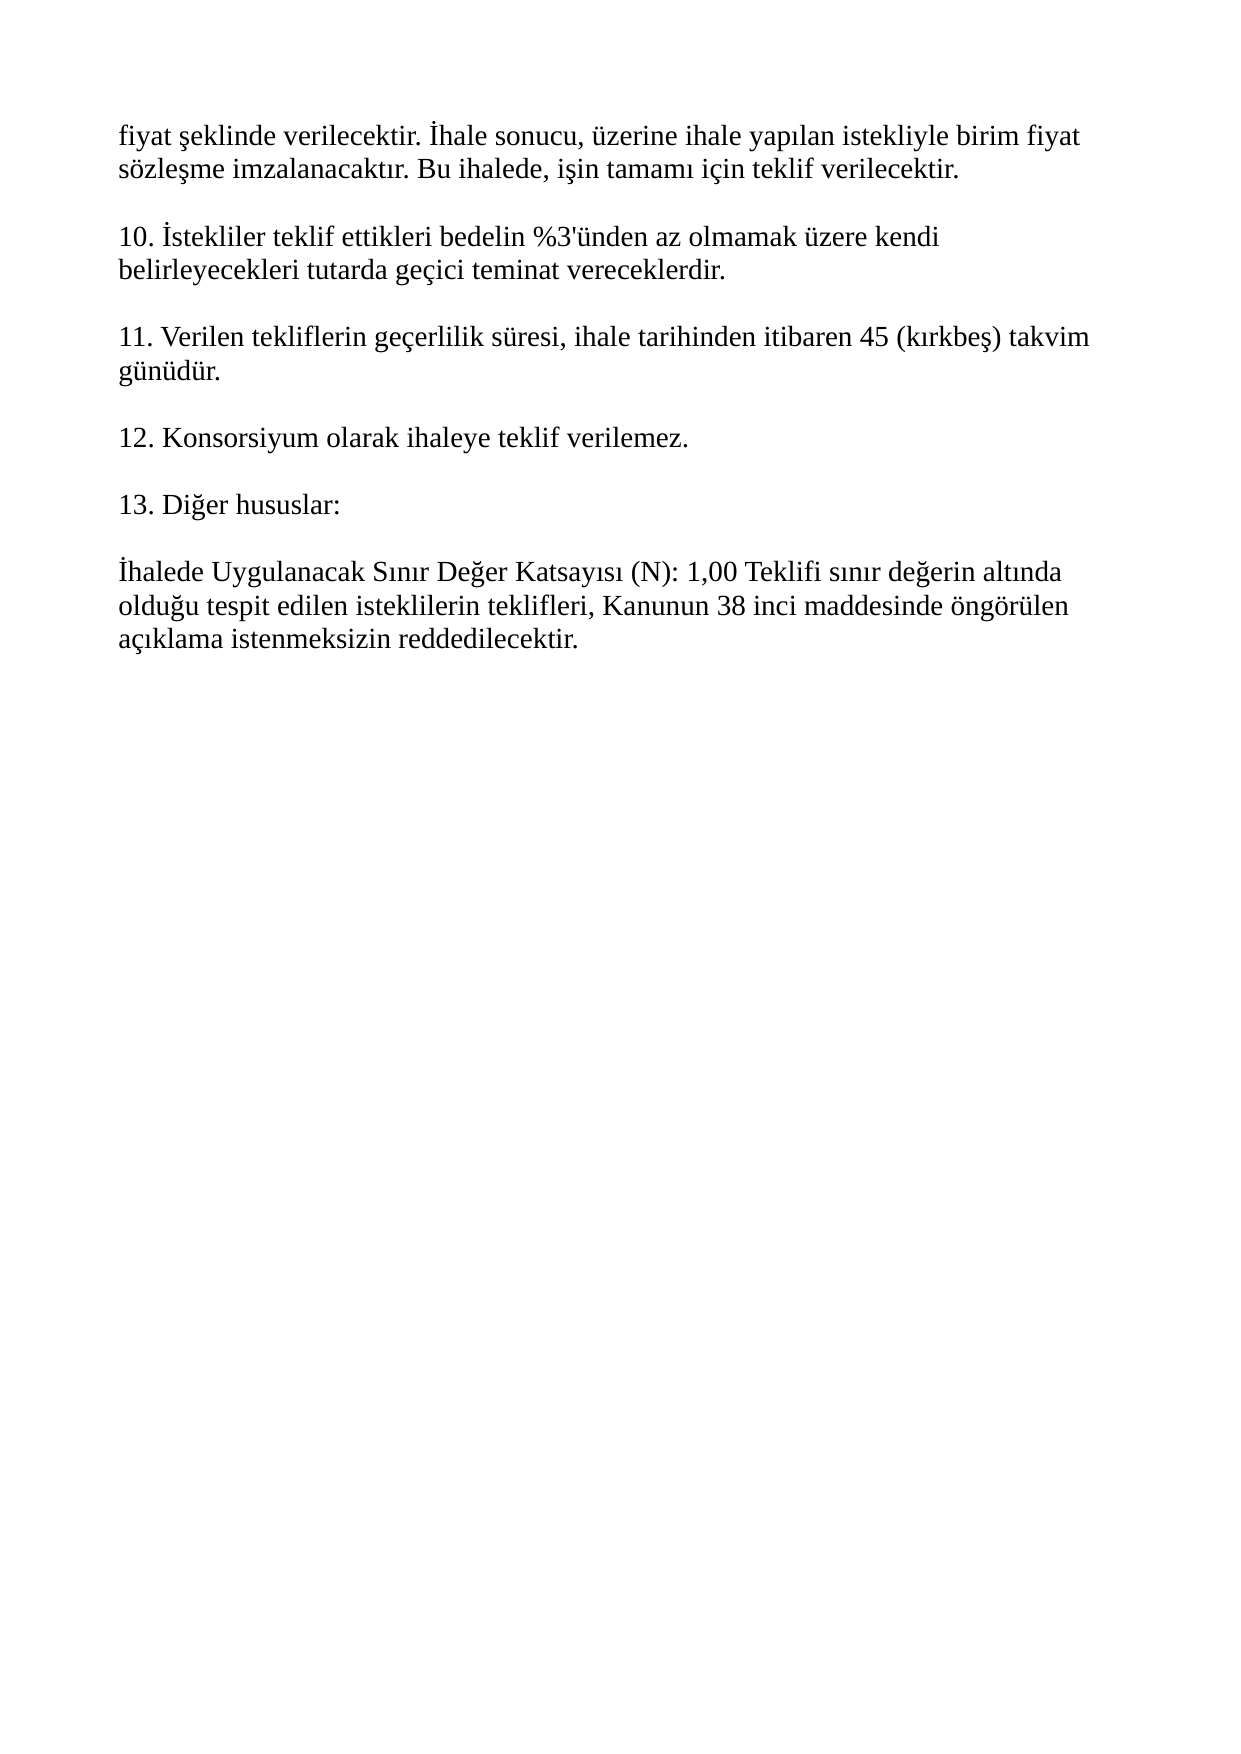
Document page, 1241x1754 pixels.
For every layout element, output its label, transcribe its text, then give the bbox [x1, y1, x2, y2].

text 10. İstekliler teklif ettikleri bedelin %3'ünden az olmamak üzere kendi belirleyecekleri tutarda geçici teminat vereceklerdir. [118, 219, 1122, 286]
text 13. Diğer hususlar: [118, 487, 1122, 521]
text İhalede Uygulanacak Sınır Değer Katsayısı (N): 1,00 Teklifi sınır değerin altında olduğu tespit edilen isteklilerin teklifleri, Kanunun 38 inci maddesinde öngörülen açıklama istenmeksizin reddedilecektir. [118, 554, 1122, 655]
text 12. Konsorsiyum olarak ihaleye teklif verilemez. [118, 420, 1122, 453]
text 11. Verilen tekliflerin geçerlilik süresi, ihale tarihinden itibaren 45 (kırkbeş) takvim günüdür. [118, 319, 1122, 386]
text fiyat şeklinde verilecektir. İhale sonucu, üzerine ihale yapılan istekliyle birim fiyat sözleşme imzalanacaktır. Bu ihalede, işin tamamı için teklif verilecektir. [118, 118, 1122, 185]
